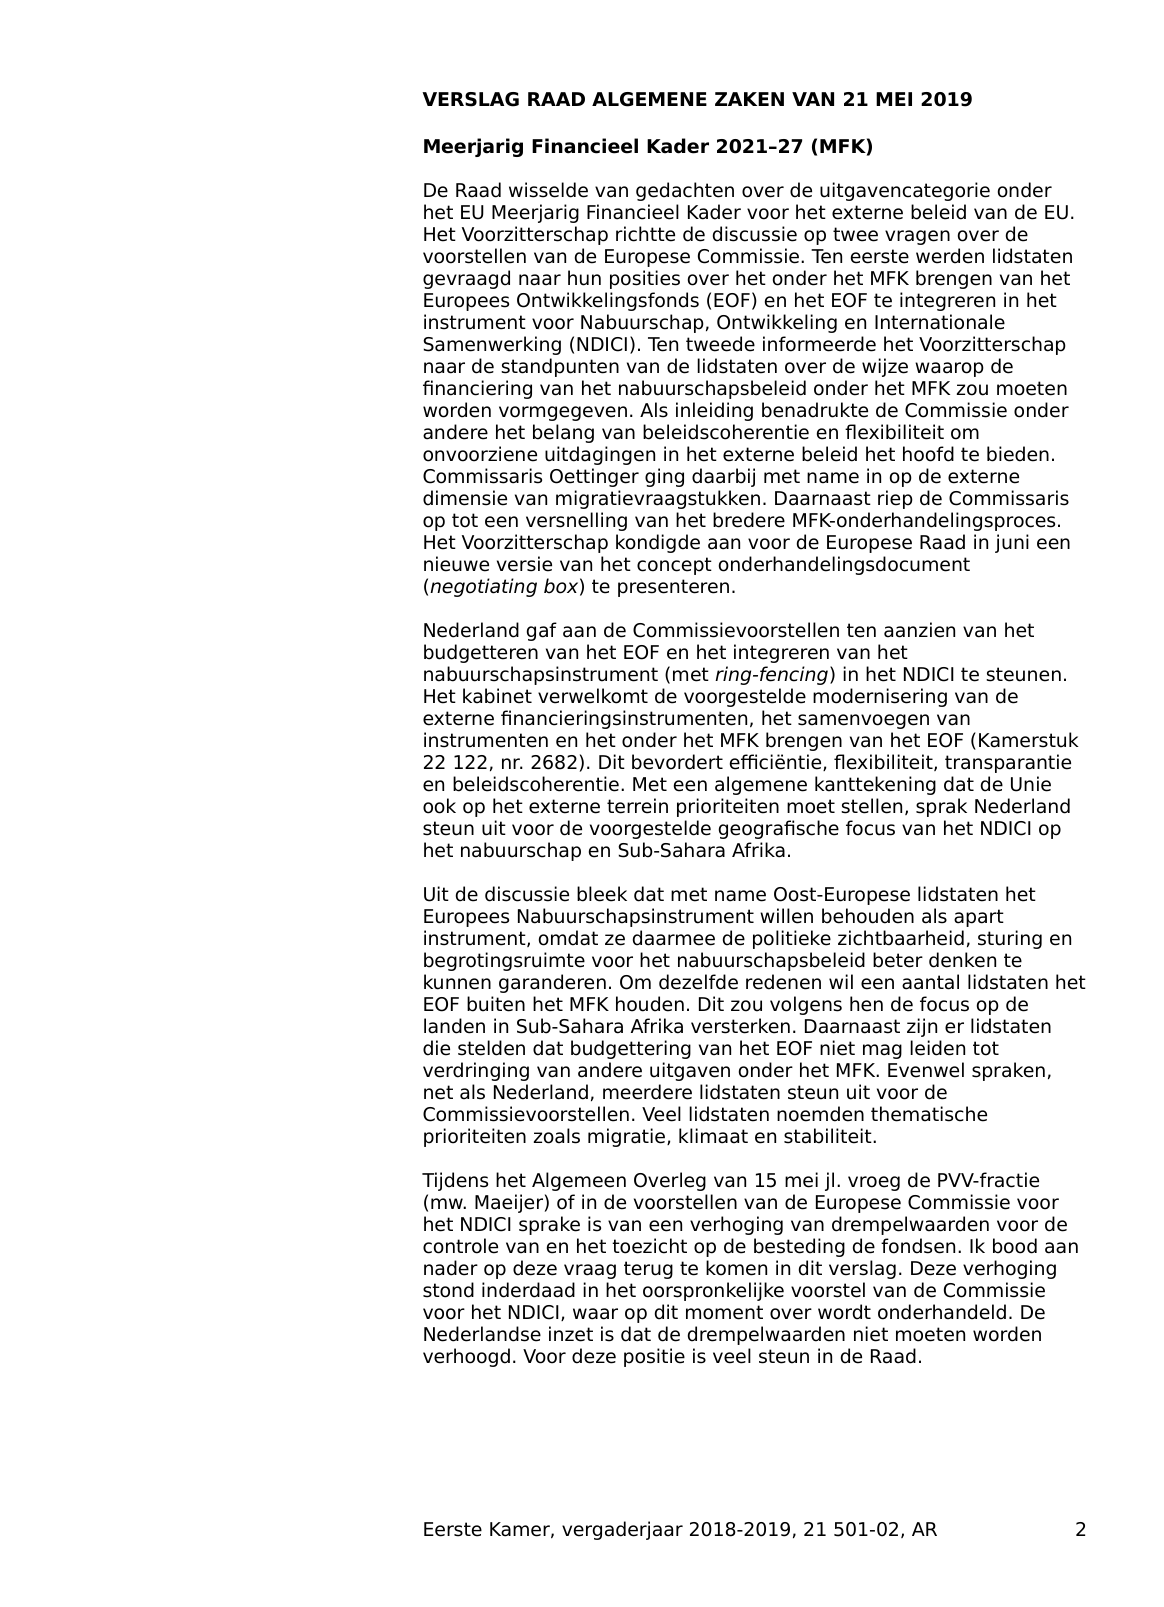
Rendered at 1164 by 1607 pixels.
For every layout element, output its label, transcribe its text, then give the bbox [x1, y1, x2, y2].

text Tijdens het Algemeen Overleg van 15 mei jl. vroeg de PVV-fractie (mw. Maeijer) of in de voorstellen van de Europese Commissie voor het NDICI sprake is van een verhoging van drempelwaarden voor de controle van en het toezicht op de besteding de fondsen. Ik bood aan nader op deze vraag terug te komen in dit verslag. Deze verhoging stond inderdaad in het oorspronkelijke voorstel van de Commissie voor het NDICI, waar op dit moment over wordt onderhandeld. De Nederlandse inzet is dat de drempelwaarden niet moeten worden verhoogd. Voor deze positie is veel steun in de Raad. [422, 1170, 1087, 1368]
subtitle VERSLAG RAAD ALGEMENE ZAKEN VAN 21 MEI 2019 [422, 89, 1087, 111]
text De Raad wisselde van gedachten over de uitgavencategorie onder het EU Meerjarig Financieel Kader voor het externe beleid van de EU. Het Voorzitterschap richtte de discussie op twee vragen over de voorstellen van de Europese Commissie. Ten eerste werden lidstaten gevraagd naar hun posities over het onder het MFK brengen van het Europees Ontwikkelingsfonds (EOF) en het EOF te integreren in het instrument voor Nabuurschap, Ontwikkeling en Internationale Samenwerking (NDICI). Ten tweede informeerde het Voorzitterschap naar de standpunten van de lidstaten over de wijze waarop de financiering van het nabuurschapsbeleid onder het MFK zou moeten worden vormgegeven. Als inleiding benadrukte de Commissie onder andere het belang van beleidscoherentie en flexibiliteit om onvoorziene uitdagingen in het externe beleid het hoofd te bieden. Commissaris Oettinger ging daarbij met name in op de externe dimensie van migratievraagstukken. Daarnaast riep de Commissaris op tot een versnelling van het bredere MFK-onderhandelingsproces. Het Voorzitterschap kondigde aan voor de Europese Raad in juni een nieuwe versie van het concept onderhandelingsdocument (negotiating box) te presenteren. [422, 180, 1087, 598]
subtitle Meerjarig Financieel Kader 2021–27 (MFK) [422, 136, 1087, 158]
text Nederland gaf aan de Commissievoorstellen ten aanzien van het budgetteren van het EOF en het integreren van het nabuurschapsinstrument (met ring-fencing) in het NDICI te steunen. Het kabinet verwelkomt de voorgestelde modernisering van de externe financieringsinstrumenten, het samenvoegen van instrumenten en het onder het MFK brengen van het EOF (Kamerstuk 22 122, nr. 2682). Dit bevordert efficiëntie, flexibiliteit, transparantie en beleidscoherentie. Met een algemene kanttekening dat de Unie ook op het externe terrein prioriteiten moet stellen, sprak Nederland steun uit voor de voorgestelde geografische focus van het NDICI op het nabuurschap en Sub-Sahara Afrika. [422, 620, 1087, 862]
text Uit de discussie bleek dat met name Oost-Europese lidstaten het Europees Nabuurschapsinstrument willen behouden als apart instrument, omdat ze daarmee de politieke zichtbaarheid, sturing en begrotingsruimte voor het nabuurschapsbeleid beter denken te kunnen garanderen. Om dezelfde redenen wil een aantal lidstaten het EOF buiten het MFK houden. Dit zou volgens hen de focus op de landen in Sub-Sahara Afrika versterken. Daarnaast zijn er lidstaten die stelden dat budgettering van het EOF niet mag leiden tot verdringing van andere uitgaven onder het MFK. Evenwel spraken, net als Nederland, meerdere lidstaten steun uit voor de Commissievoorstellen. Veel lidstaten noemden thematische prioriteiten zoals migratie, klimaat en stabiliteit. [422, 884, 1087, 1148]
